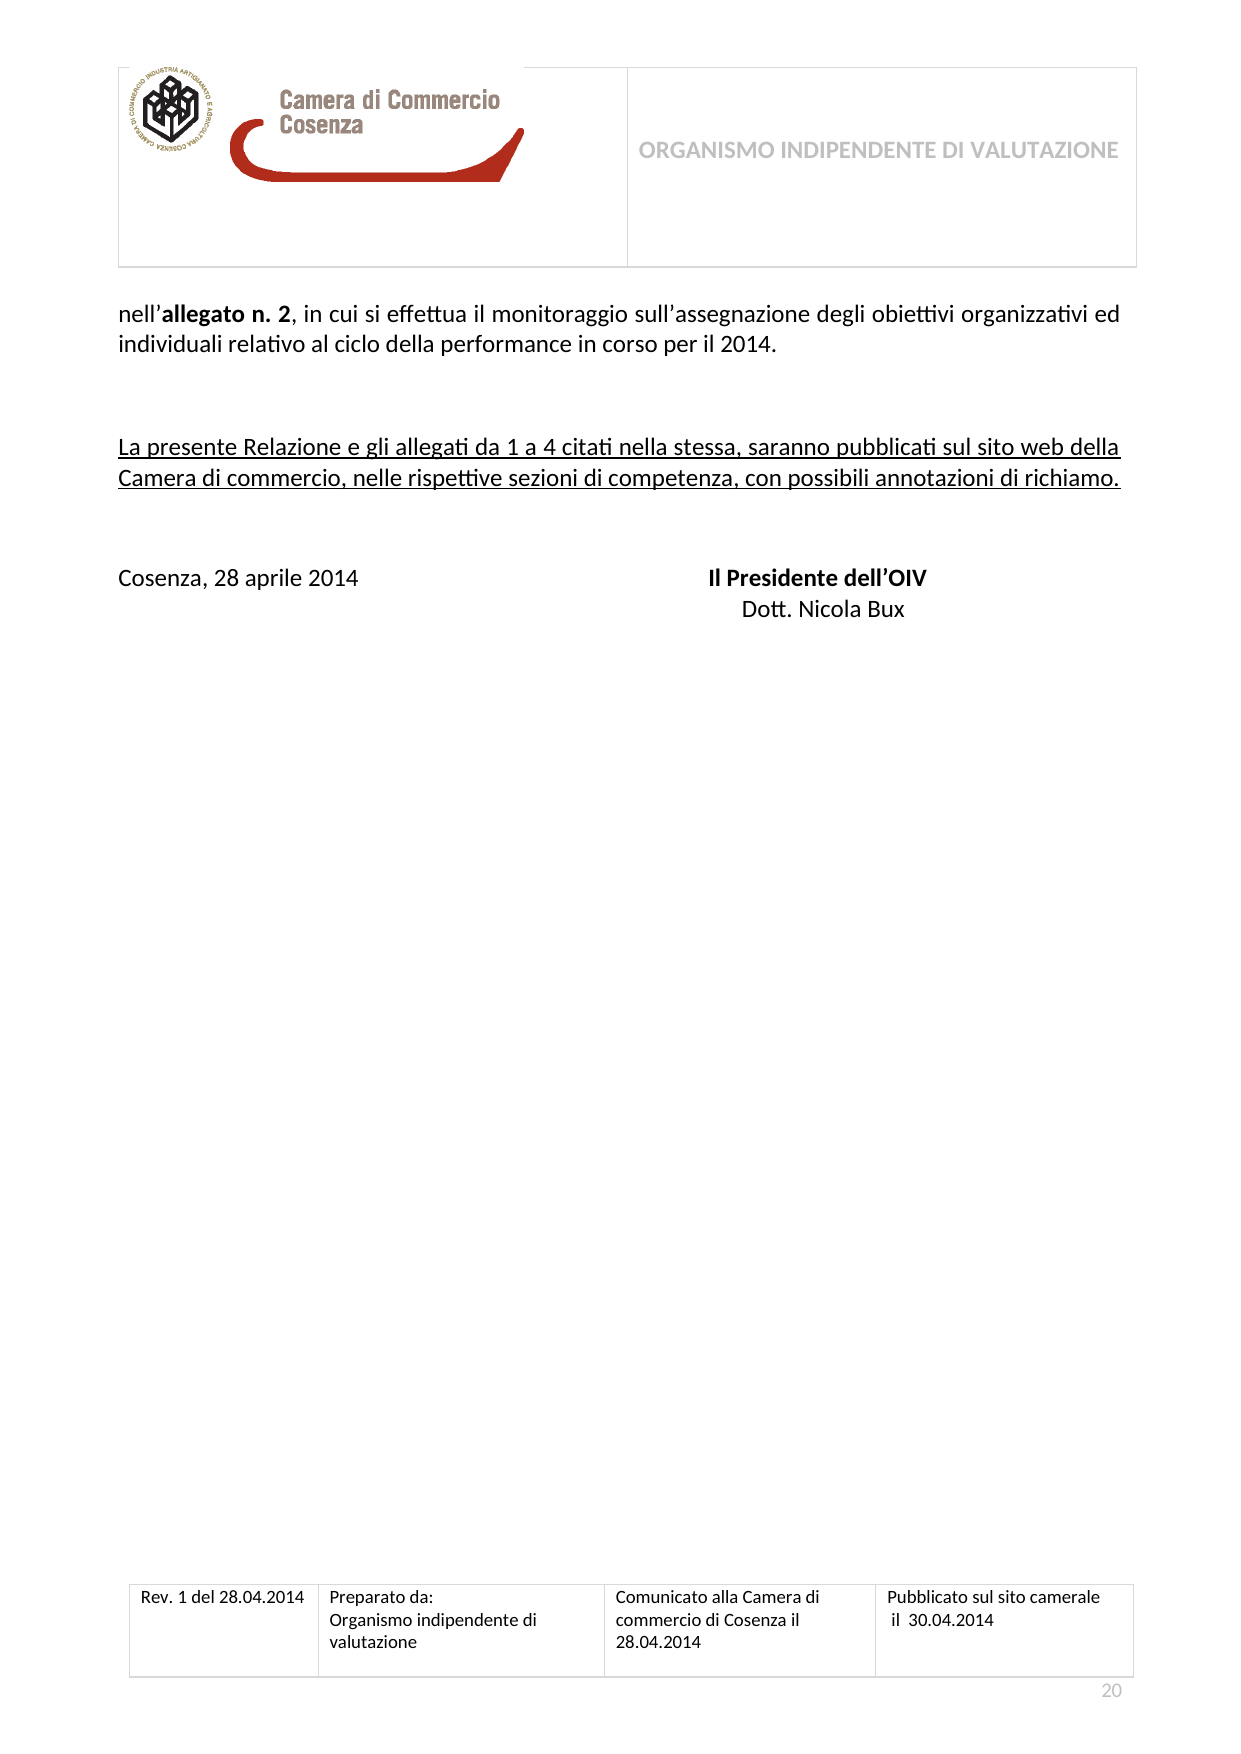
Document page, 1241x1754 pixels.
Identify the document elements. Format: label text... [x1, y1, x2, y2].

text La presente Relazione e gli allegati da 1 a 4 citati nella stessa, saranno pubblicati sul sito web della Camera di commercio, nelle rispettive sezioni di competenza, con possibili annotazioni di richiamo. [118, 431, 1122, 492]
text nell’allegato n. 2, in cui si effettua il monitoraggio sull’assegnazione degli obiettivi organizzativi ed individuali relativo al ciclo della performance in corso per il 2014. [118, 298, 1122, 359]
text Cosenza, 28 aprile 2014 Il Presidente dell’OIV Dott. Nicola Bux [118, 563, 1122, 624]
